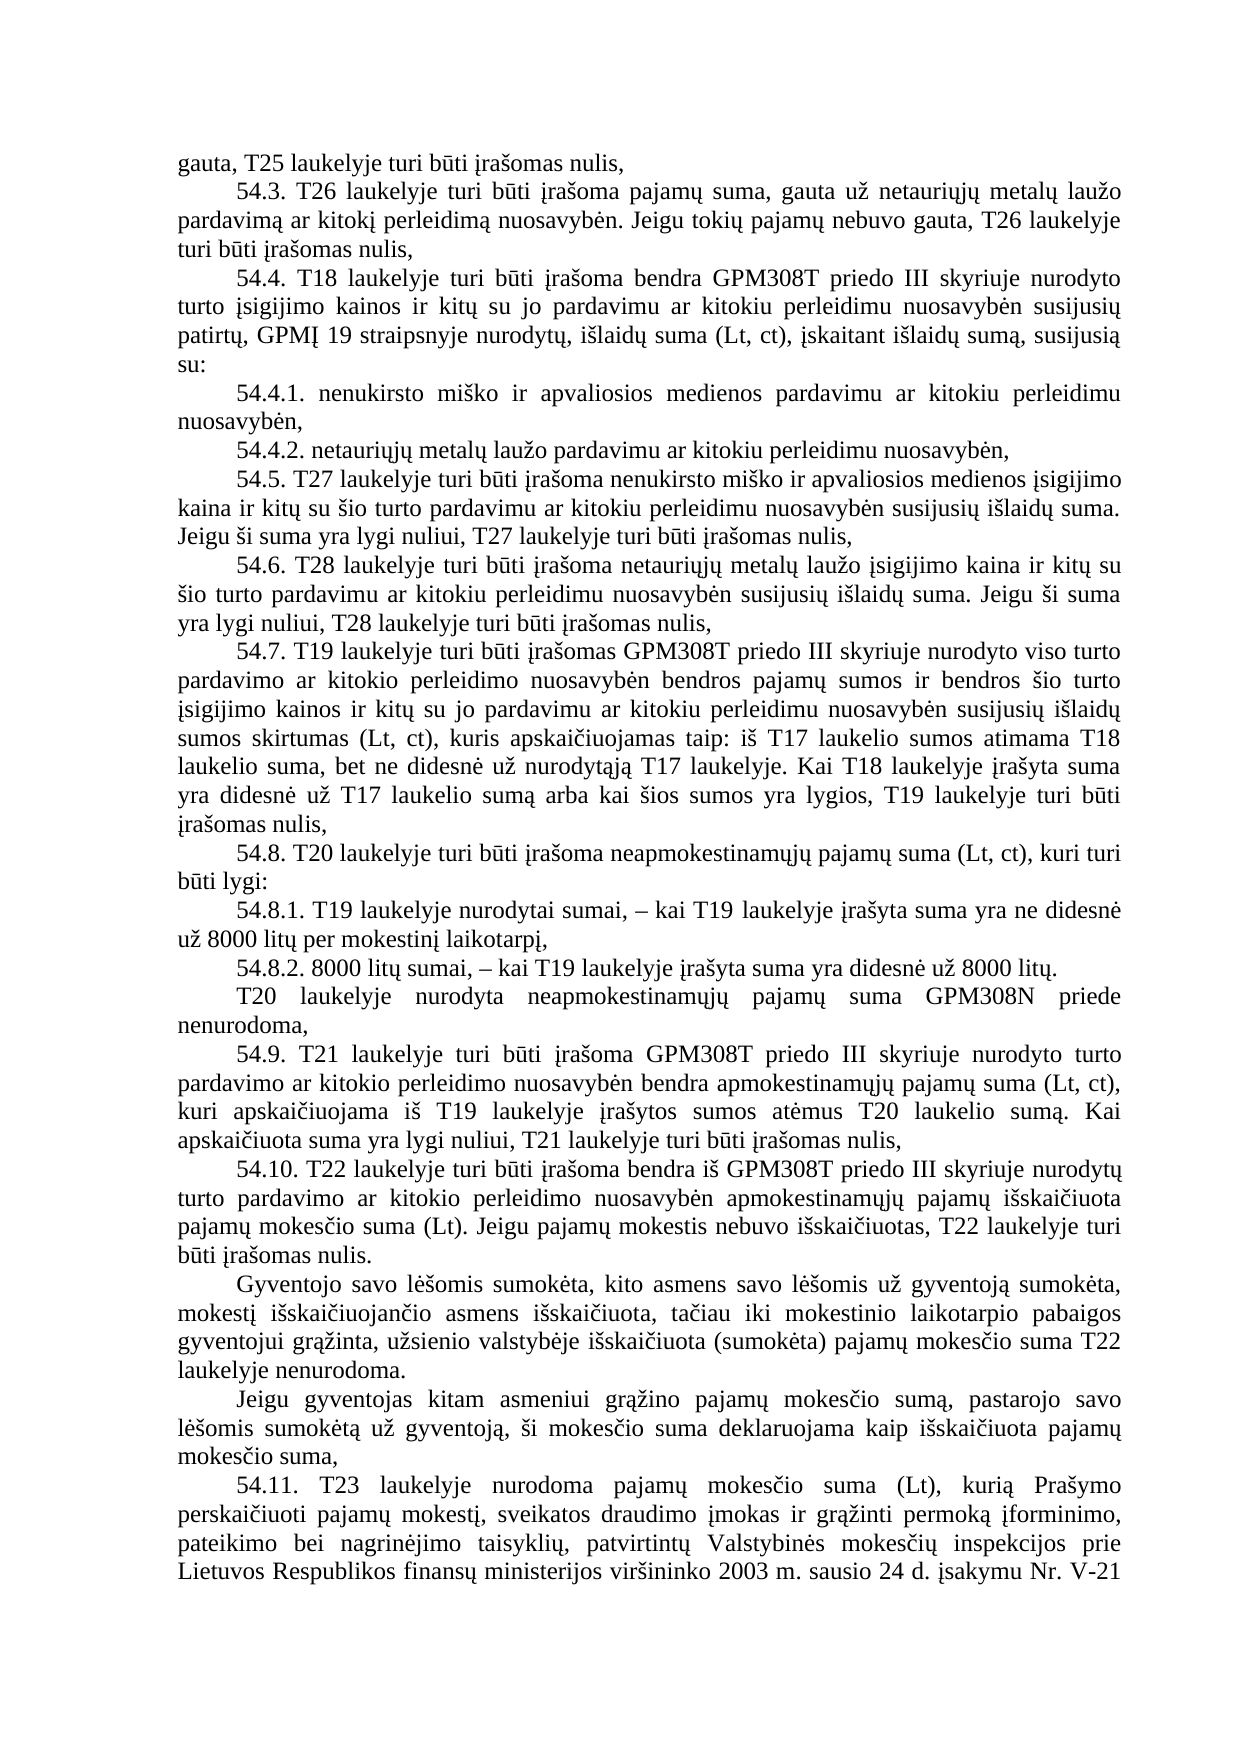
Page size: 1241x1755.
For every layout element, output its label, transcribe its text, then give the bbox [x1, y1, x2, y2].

text 54.5. T27 laukelyje turi būti įrašoma nenukirsto miško ir apvaliosios medienos įsigijimo kaina ir kitų su šio turto pardavimu ar kitokiu perleidimu nuosavybėn susijusių išlaidų suma. Jeigu ši suma yra lygi nuliui, T27 laukelyje turi būti įrašomas nulis, [177, 464, 1122, 550]
text 54.6. T28 laukelyje turi būti įrašoma netauriųjų metalų laužo įsigijimo kaina ir kitų su šio turto pardavimu ar kitokiu perleidimu nuosavybėn susijusių išlaidų suma. Jeigu ši suma yra lygi nuliui, T28 laukelyje turi būti įrašomas nulis, [177, 550, 1122, 636]
text 54.11. T23 laukelyje nurodoma pajamų mokesčio suma (Lt), kurią Prašymo perskaičiuoti pajamų mokestį, sveikatos draudimo įmokas ir grąžinti permoką įforminimo, pateikimo bei nagrinėjimo taisyklių, patvirtintų Valstybinės mokesčių inspekcijos prie Lietuvos Respublikos finansų ministerijos viršininko 2003 m. sausio 24 d. įsakymu Nr. V-21 [177, 1470, 1122, 1585]
text 54.3. T26 laukelyje turi būti įrašoma pajamų suma, gauta už netauriųjų metalų laužo pardavimą ar kitokį perleidimą nuosavybėn. Jeigu tokių pajamų nebuvo gauta, T26 laukelyje turi būti įrašomas nulis, [177, 176, 1122, 263]
text 54.10. T22 laukelyje turi būti įrašoma bendra iš GPM308T priedo III skyriuje nurodytų turto pardavimo ar kitokio perleidimo nuosavybėn apmokestinamųjų pajamų išskaičiuota pajamų mokesčio suma (Lt). Jeigu pajamų mokestis nebuvo išskaičiuotas, T22 laukelyje turi būti įrašomas nulis. [177, 1154, 1122, 1269]
text 54.9. T21 laukelyje turi būti įrašoma GPM308T priedo III skyriuje nurodyto turto pardavimo ar kitokio perleidimo nuosavybėn bendra apmokestinamųjų pajamų suma (Lt, ct), kuri apskaičiuojama iš T19 laukelyje įrašytos sumos atėmus T20 laukelio sumą. Kai apskaičiuota suma yra lygi nuliui, T21 laukelyje turi būti įrašomas nulis, [177, 1039, 1122, 1154]
text 54.4. T18 laukelyje turi būti įrašoma bendra GPM308T priedo III skyriuje nurodyto turto įsigijimo kainos ir kitų su jo pardavimu ar kitokiu perleidimu nuosavybėn susijusių patirtų, GPMĮ 19 straipsnyje nurodytų, išlaidų suma (Lt, ct), įskaitant išlaidų sumą, susijusią su: [177, 263, 1122, 378]
text 54.8. T20 laukelyje turi būti įrašoma neapmokestinamųjų pajamų suma (Lt, ct), kuri turi būti lygi: [177, 838, 1122, 895]
text 54.8.1. T19 laukelyje nurodytai sumai, – kai T19 laukelyje įrašyta suma yra ne didesnė už 8000 litų per mokestinį laikotarpį, [177, 895, 1122, 953]
text 54.8.2. 8000 litų sumai, – kai T19 laukelyje įrašyta suma yra didesnė už 8000 litų. [177, 953, 1122, 981]
text 54.4.1. nenukirsto miško ir apvaliosios medienos pardavimu ar kitokiu perleidimu nuosavybėn, [177, 378, 1122, 435]
text Jeigu gyventojas kitam asmeniui grąžino pajamų mokesčio sumą, pastarojo savo lėšomis sumokėtą už gyventoją, ši mokesčio suma deklaruojama kaip išskaičiuota pajamų mokesčio suma, [177, 1384, 1122, 1470]
text 54.4.2. netauriųjų metalų laužo pardavimu ar kitokiu perleidimu nuosavybėn, [177, 435, 1122, 464]
text 54.7. T19 laukelyje turi būti įrašomas GPM308T priedo III skyriuje nurodyto viso turto pardavimo ar kitokio perleidimo nuosavybėn bendros pajamų sumos ir bendros šio turto įsigijimo kainos ir kitų su jo pardavimu ar kitokiu perleidimu nuosavybėn susijusių išlaidų sumos skirtumas (Lt, ct), kuris apskaičiuojamas taip: iš T17 laukelio sumos atimama T18 laukelio suma, bet ne didesnė už nurodytąją T17 laukelyje. Kai T18 laukelyje įrašyta suma yra didesnė už T17 laukelio sumą arba kai šios sumos yra lygios, T19 laukelyje turi būti įrašomas nulis, [177, 636, 1122, 838]
text gauta, T25 laukelyje turi būti įrašomas nulis, [177, 148, 1122, 176]
text Gyventojo savo lėšomis sumokėta, kito asmens savo lėšomis už gyventoją sumokėta, mokestį išskaičiuojančio asmens išskaičiuota, tačiau iki mokestinio laikotarpio pabaigos gyventojui grąžinta, užsienio valstybėje išskaičiuota (sumokėta) pajamų mokesčio suma T22 laukelyje nenurodoma. [177, 1269, 1122, 1384]
text T20 laukelyje nurodyta neapmokestinamųjų pajamų suma GPM308N priede nenurodoma, [177, 981, 1122, 1039]
